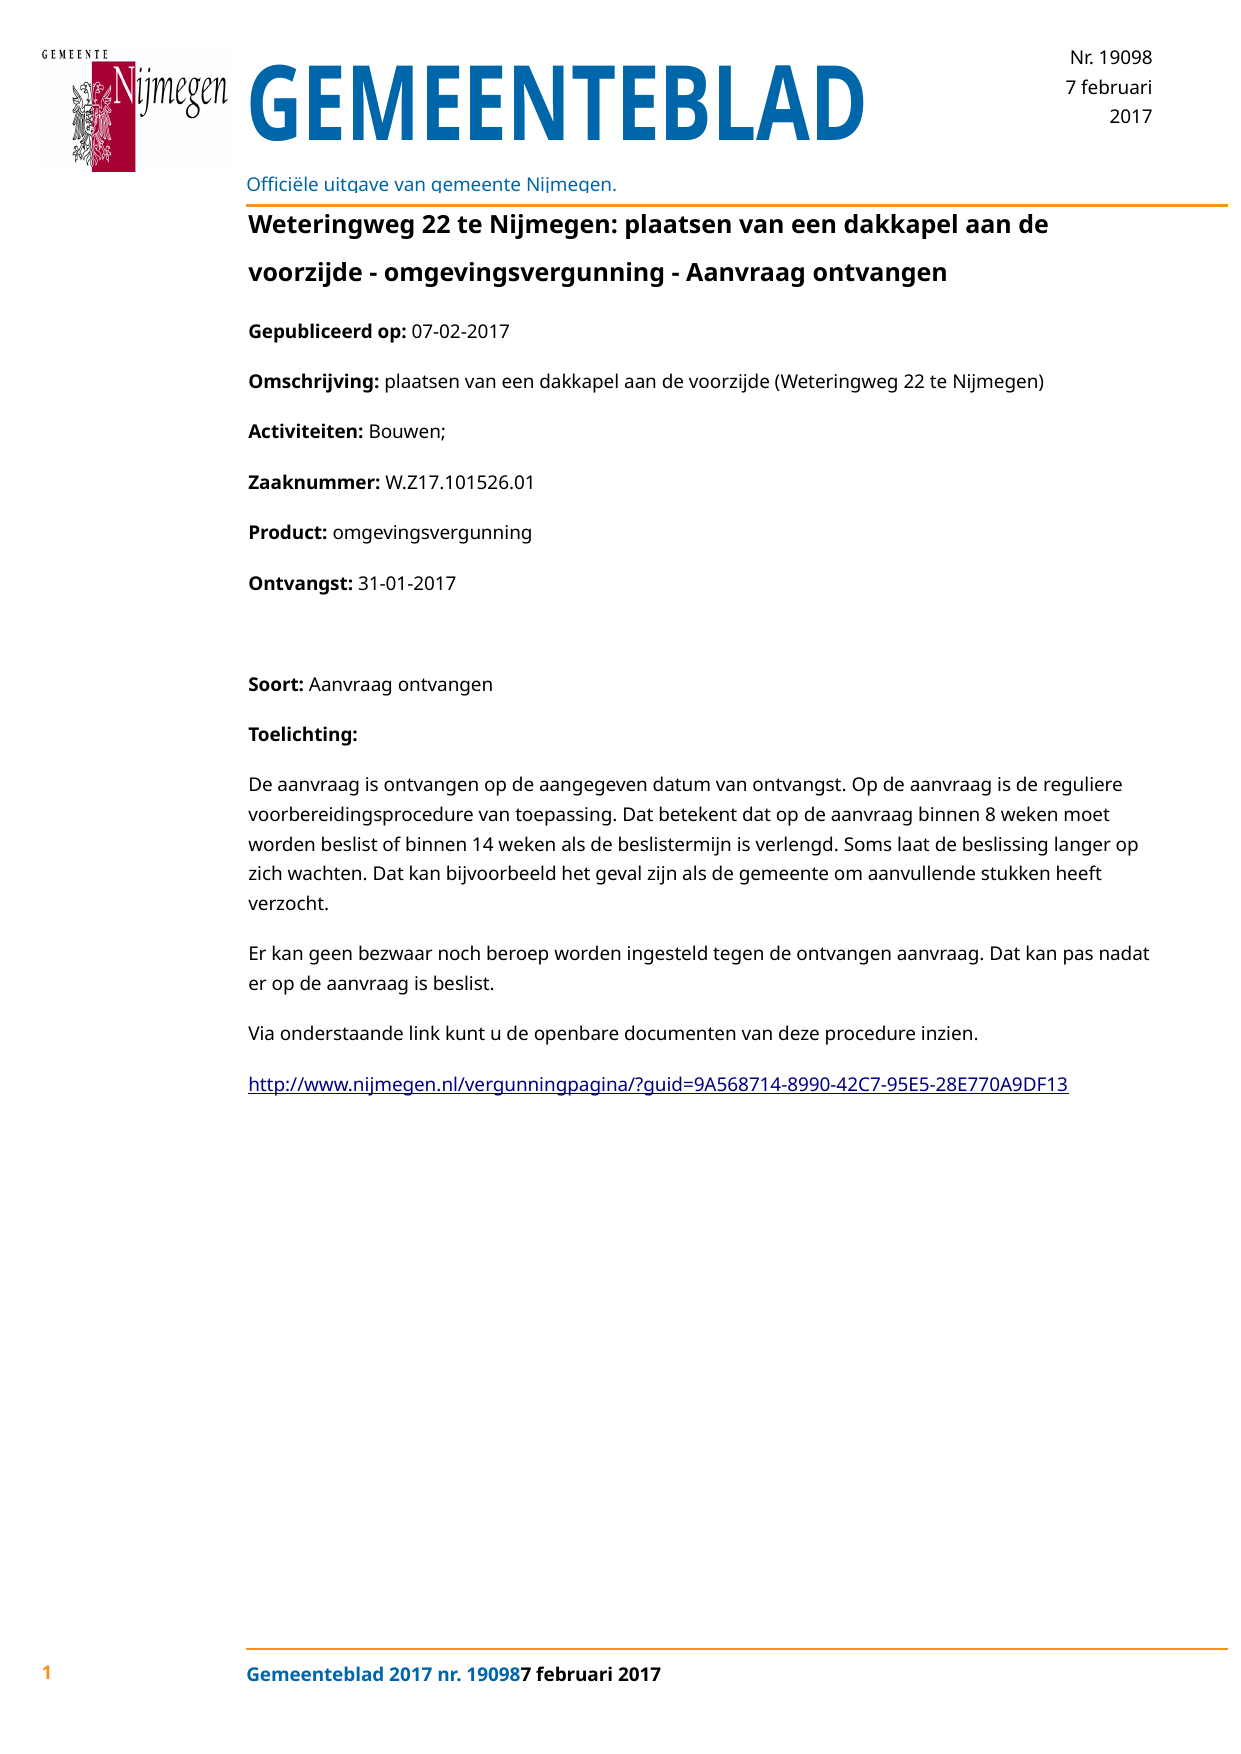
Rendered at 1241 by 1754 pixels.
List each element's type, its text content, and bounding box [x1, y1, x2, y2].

text De aanvraag is ontvangen op de aangegeven datum van ontvangst. Op de aanvraag is de reguliere voorbereidingsprocedure van toepassing. Dat betekent dat op de aanvraag binnen 8 weken moet worden beslist of binnen 14 weken als de beslistermijn is verlengd. Soms laat de beslissing langer op zich wachten. Dat kan bijvoorbeeld het geval zijn als de gemeente om aanvullende stukken heeft verzocht. [248, 772, 1152, 916]
text Ontvangst: 31-01-2017 [248, 570, 1152, 596]
text Gepubliceerd op: 07-02-2017 [248, 318, 1152, 344]
picture [41, 47, 231, 172]
text Zaaknummer: W.Z17.101526.01 [248, 469, 1152, 495]
text Omschrijving: plaatsen van een dakkapel aan de voorzijde (Weteringweg 22 te Nijmegen) [248, 368, 1152, 394]
text Activiteiten: Bouwen; [248, 419, 1152, 444]
text Toelichting: [248, 721, 1152, 747]
text Product: omgevingsvergunning [248, 519, 1152, 545]
text Via onderstaande link kunt u de openbare documenten van deze procedure inzien. [248, 1020, 1152, 1046]
text http://www.nijmegen.nl/vergunningpagina/?guid=9A568714-8990-42C7-95E5-28E770A9DF13 [248, 1071, 1152, 1097]
text Soort: Aanvraag ontvangen [248, 671, 1152, 697]
text Weteringweg 22 te Nijmegen: plaatsen van een dakkapel aan de voorzijde - omgevingsvergunning - Aanvraag ontvangen [248, 207, 1152, 288]
text Er kan geen bezwaar noch beroep worden ingesteld tegen de ontvangen aanvraag. Dat kan pas nadat er op de aanvraag is beslist. [248, 940, 1152, 996]
